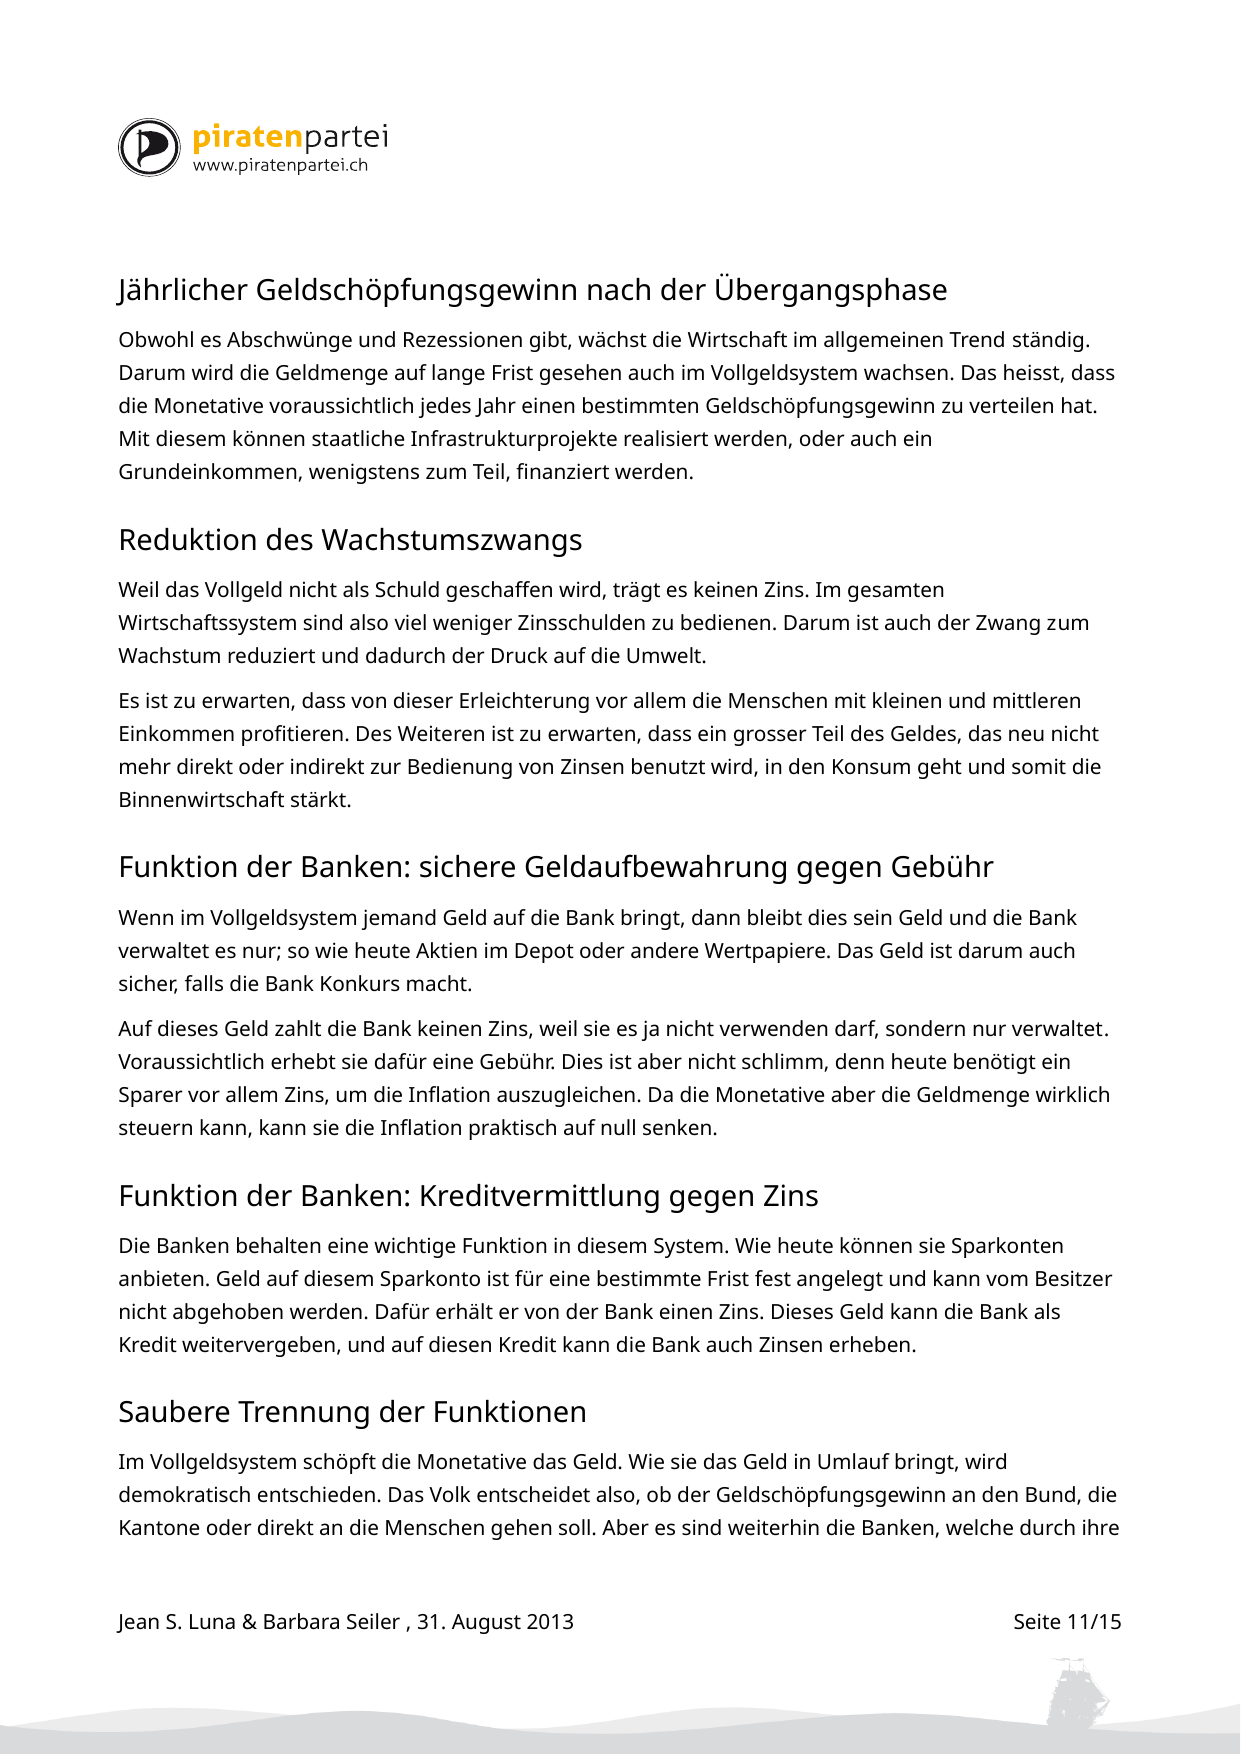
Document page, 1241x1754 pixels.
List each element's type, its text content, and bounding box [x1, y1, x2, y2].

text Wenn im Vollgeldsystem jemand Geld auf die Bank bringt, dann bleibt dies sein Geld und die Bank verwaltet es nur; so wie heute Aktien im Depot oder andere Wertpapiere. Das Geld ist darum auch sicher, falls die Bank Konkurs macht. [118, 898, 1122, 997]
text Im Vollgeldsystem schöpft die Monetative das Geld. Wie sie das Geld in Umlauf bringt, wird demokratisch entschieden. Das Volk entscheidet also, ob der Geldschöpfungsgewinn an den Bund, die Kantone oder direkt an die Menschen gehen soll. Aber es sind weiterhin die Banken, welche durch ihre [118, 1443, 1122, 1542]
subtitle Jährlicher Geldschöpfungsgewinn nach der Übergangsphase [118, 269, 1122, 309]
text Die Banken behalten eine wichtige Funktion in diesem System. Wie heute können sie Sparkonten anbieten. Geld auf diesem Sparkonto ist für eine bestimmte Frist fest angelegt und kann vom Besitzer nicht abgehoben werden. Dafür erhält er von der Bank einen Zins. Dieses Geld kann die Bank als Kredit weitervergeben, und auf diesen Kredit kann die Bank auch Zinsen erheben. [118, 1226, 1122, 1358]
text Es ist zu erwarten, dass von dieser Erleichterung vor allem die Menschen mit kleinen und mittleren Einkommen profitieren. Des Weiteren ist zu erwarten, dass ein grosser Teil des Geldes, das neu nicht mehr direkt oder indirekt zur Bedienung von Zinsen benutzt wird, in den Konsum geht und somit die Binnenwirtschaft stärkt. [118, 682, 1122, 814]
subtitle Reduktion des Wachstumszwangs [118, 519, 1122, 558]
text Obwohl es Abschwünge und Rezessionen gibt, wächst die Wirtschaft im allgemeinen Trend ständig. Darum wird die Geldmenge auf lange Frist gesehen auch im Vollgeldsystem wachsen. Das heisst, dass die Monetative voraussichtlich jedes Jahr einen bestimmten Geldschöpfungsgewinn zu verteilen hat. Mit diesem können staatliche Infrastrukturprojekte realisiert werden, oder auch ein Grundeinkommen, wenigstens zum Teil, finanziert werden. [118, 321, 1122, 486]
picture [0, 1658, 1241, 1754]
text Weil das Vollgeld nicht als Schuld geschaffen wird, trägt es keinen Zins. Im gesamten Wirtschaftssystem sind also viel weniger Zinsschulden zu bedienen. Darum ist auch der Zwang zum Wachstum reduziert und dadurch der Druck auf die Umwelt. [118, 570, 1122, 669]
subtitle Funktion der Banken: sichere Geldaufbewahrung gegen Gebühr [118, 847, 1122, 886]
subtitle Funktion der Banken: Kreditvermittlung gegen Zins [118, 1175, 1122, 1214]
text Auf dieses Geld zahlt die Bank keinen Zins, weil sie es ja nicht verwenden darf, sondern nur verwaltet. Voraussichtlich erhebt sie dafür eine Gebühr. Dies ist aber nicht schlimm, denn heute benötigt ein Sparer vor allem Zins, um die Inflation auszugleichen. Da die Monetative aber die Geldmenge wirklich steuern kann, kann sie die Inflation praktisch auf null senken. [118, 1010, 1122, 1142]
subtitle Saubere Trennung der Funktionen [118, 1391, 1122, 1431]
